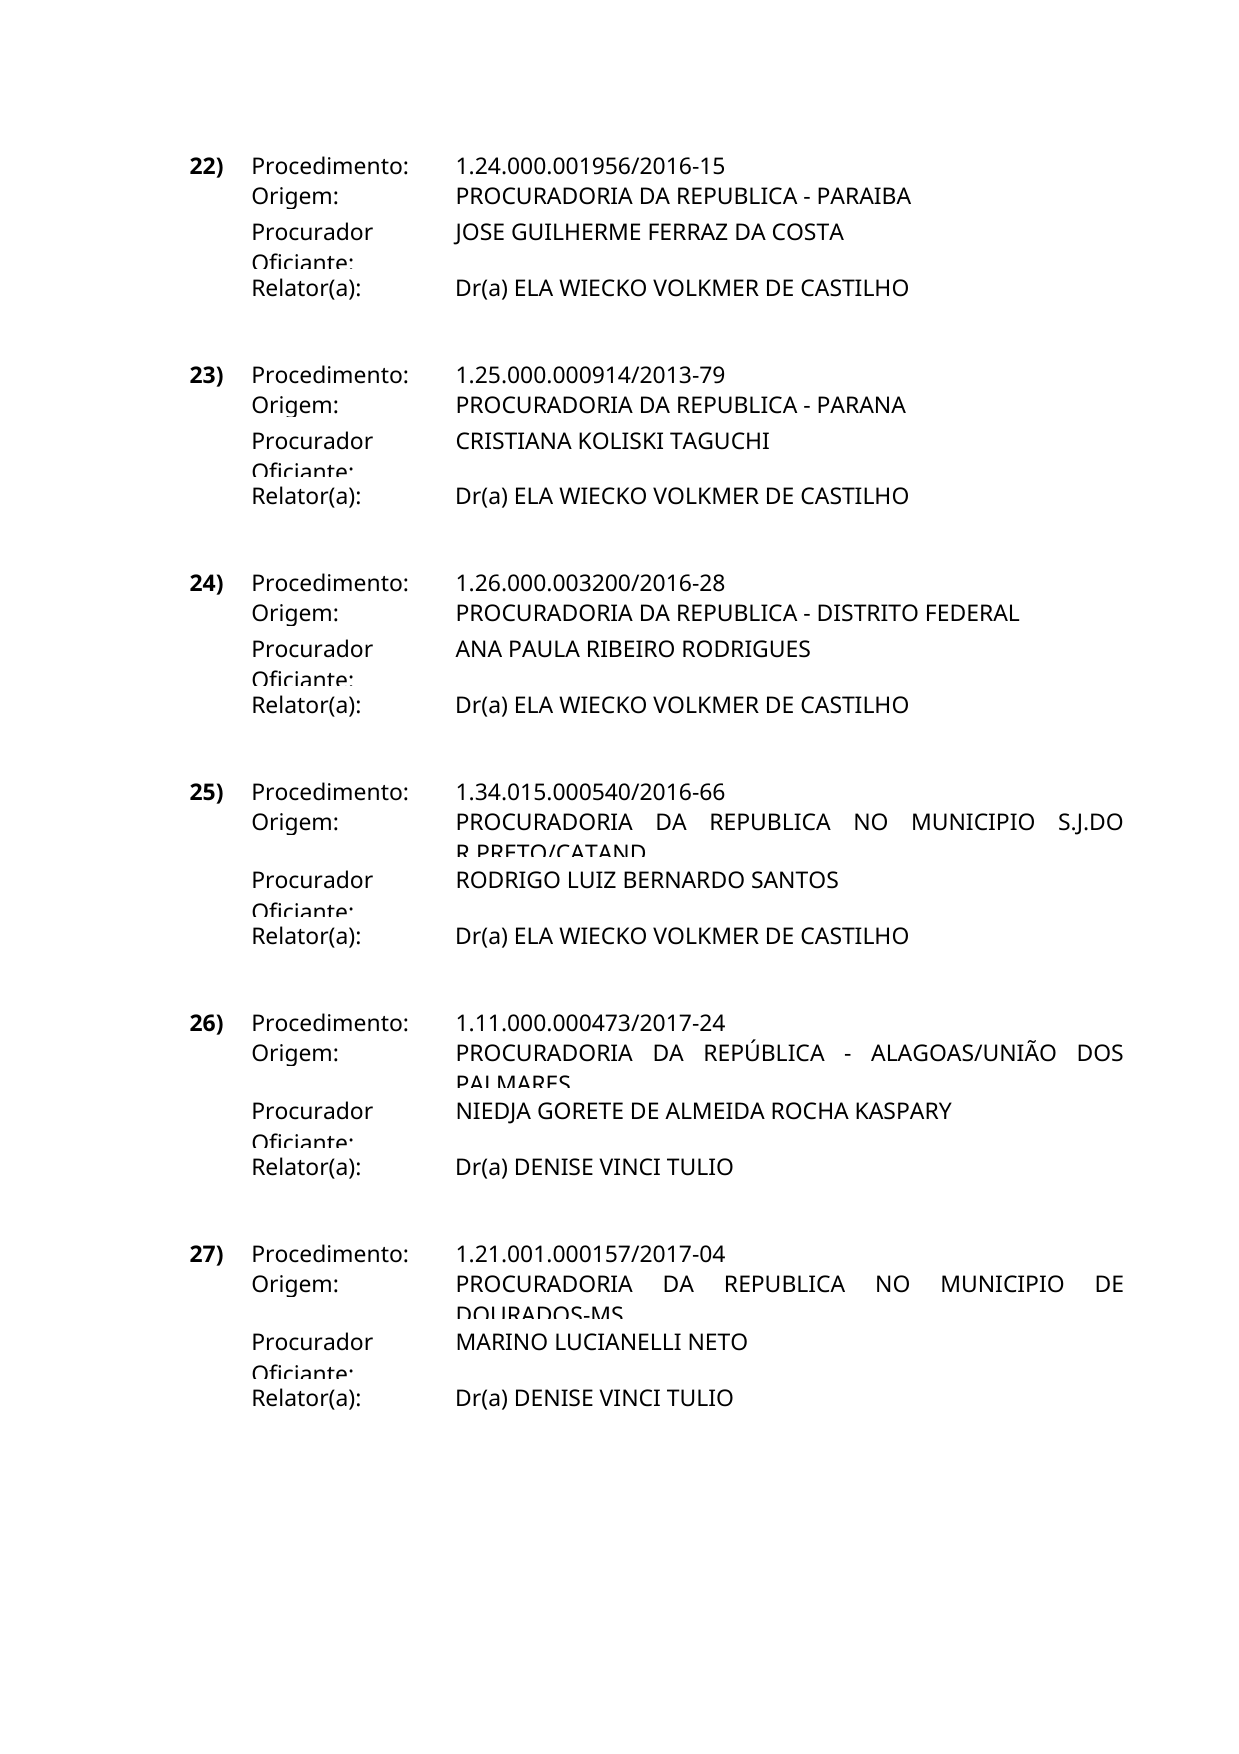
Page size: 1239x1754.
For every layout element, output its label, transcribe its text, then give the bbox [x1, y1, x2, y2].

table_cell [1125, 1088, 1239, 1095]
table_cell [1125, 1007, 1239, 1035]
table_cell [189, 1326, 251, 1377]
table_cell [189, 719, 251, 776]
table_header [251, 0, 455, 150]
table_cell [189, 1037, 251, 1065]
table_cell Origem: [251, 597, 455, 626]
table_cell [1125, 1326, 1239, 1377]
table_cell [189, 1296, 251, 1319]
table_cell Procurador Oficiante: [251, 425, 455, 477]
table_cell Procedimento: [251, 776, 455, 804]
table_cell [1125, 689, 1239, 719]
table_header Dr(a) ELA WIECKO VOLKMER DE CASTILHO [455, 689, 1122, 717]
table_cell [189, 1382, 251, 1412]
table_cell [455, 626, 1124, 633]
table_cell [1125, 150, 1239, 178]
table_cell RODRIGO LUIZ BERNARDO SANTOS [455, 864, 1124, 915]
table_cell [189, 1088, 251, 1095]
table_cell [1125, 1037, 1239, 1065]
table_cell Procurador Oficiante: [251, 1326, 455, 1379]
table_cell [189, 480, 251, 510]
table_cell Origem: [251, 180, 455, 208]
table_cell [1125, 567, 1239, 596]
table_cell [189, 272, 251, 302]
table_cell Procurador Oficiante: [251, 216, 455, 268]
table_cell Procurador Oficiante: [251, 633, 455, 686]
table_cell JOSE GUILHERME FERRAZ DA COSTA [455, 216, 1124, 267]
table_cell [0, 216, 189, 267]
table_cell 1.34.015.000540/2016-66 [455, 776, 1124, 804]
table_cell [251, 719, 455, 776]
table_cell PROCURADORIA DA REPUBLICA - PARAIBA [455, 180, 1124, 208]
table_cell [189, 950, 251, 1007]
table_cell [0, 633, 189, 684]
table_cell [251, 857, 455, 864]
table_cell [0, 834, 189, 857]
table_cell [189, 626, 251, 633]
table_cell [1125, 480, 1239, 510]
table_cell [251, 417, 455, 424]
table_cell [251, 1319, 455, 1326]
table_cell [1125, 1268, 1239, 1296]
table_cell [455, 719, 1124, 776]
table_cell [189, 920, 251, 950]
table_cell [1125, 1319, 1239, 1326]
table_cell [0, 864, 189, 915]
table_cell [1125, 209, 1239, 216]
table_cell [1125, 834, 1239, 857]
table_cell [251, 209, 455, 216]
table_cell [1125, 950, 1239, 1007]
table_cell PROCURADORIA DA REPUBLICA - DISTRITO FEDERAL [455, 597, 1124, 626]
table_cell [1125, 1095, 1239, 1146]
table_cell [0, 1326, 189, 1377]
table_cell [189, 425, 251, 476]
table_cell [251, 1065, 455, 1088]
table_cell [189, 417, 251, 424]
table_cell [1125, 272, 1239, 302]
table_cell ANA PAULA RIBEIRO RODRIGUES [455, 633, 1124, 684]
table_cell [251, 302, 455, 358]
table_cell [0, 425, 189, 476]
table_cell [1125, 359, 1239, 387]
table_header Relator(a): [251, 272, 455, 300]
table_cell [189, 510, 251, 567]
table_cell [455, 1319, 1124, 1326]
table_cell [0, 389, 189, 417]
table_cell [1125, 857, 1239, 864]
table_cell [1125, 1238, 1239, 1266]
table_header [455, 0, 1124, 150]
table_cell [189, 216, 251, 267]
table_cell [189, 633, 251, 684]
table_cell [455, 1181, 1124, 1238]
table_cell [1125, 597, 1239, 626]
table_cell [189, 864, 251, 915]
table_cell MARINO LUCIANELLI NETO [455, 1326, 1124, 1377]
table_cell [0, 1088, 189, 1095]
table_cell [1125, 1181, 1239, 1238]
table_cell [0, 1296, 189, 1319]
table_cell [0, 1319, 189, 1326]
table_cell [0, 1181, 189, 1238]
table_cell [0, 1007, 189, 1035]
table_cell [1125, 776, 1239, 804]
table_cell Procedimento: [251, 150, 455, 178]
table_cell [1125, 510, 1239, 567]
table_header [0, 0, 189, 150]
table_cell [455, 302, 1124, 358]
table_header Dr(a) DENISE VINCI TULIO [455, 1151, 1122, 1179]
table_cell [189, 1151, 251, 1181]
table_cell [1125, 719, 1239, 776]
table_cell [0, 950, 189, 1007]
table_cell [0, 806, 189, 834]
table_cell [455, 950, 1124, 1007]
table_cell [0, 359, 189, 387]
table_cell [0, 597, 189, 626]
table_cell [1125, 864, 1239, 915]
table_cell [1125, 1151, 1239, 1181]
table_cell [251, 1088, 455, 1095]
table_cell [189, 597, 251, 626]
table_cell 22) [189, 150, 251, 178]
table_cell [189, 1065, 251, 1088]
table_cell Origem: [251, 1268, 455, 1296]
table_cell [0, 1151, 189, 1181]
table_cell [189, 1095, 251, 1146]
table_cell [455, 510, 1124, 567]
table_cell 1.25.000.000914/2013-79 [455, 359, 1124, 387]
table_cell PROCURADORIA DA REPUBLICA NO MUNICIPIO DE DOURADOS-MS [455, 1268, 1124, 1319]
table_cell [189, 857, 251, 864]
table_cell [1125, 425, 1239, 476]
table_cell Procedimento: [251, 359, 455, 387]
table_cell [251, 1296, 455, 1319]
table_header Relator(a): [251, 1382, 455, 1410]
table_cell 27) [189, 1238, 251, 1266]
table_cell [455, 417, 1124, 424]
table_cell [1125, 216, 1239, 267]
table_header Relator(a): [251, 689, 455, 717]
table_cell [0, 302, 189, 358]
table_cell [1125, 180, 1239, 208]
table_cell Procurador Oficiante: [251, 864, 455, 917]
table_header Dr(a) ELA WIECKO VOLKMER DE CASTILHO [455, 272, 1122, 300]
table_header Dr(a) DENISE VINCI TULIO [455, 1382, 1122, 1410]
table_header Dr(a) ELA WIECKO VOLKMER DE CASTILHO [455, 480, 1122, 509]
table_cell [1125, 806, 1239, 834]
table_cell 1.21.001.000157/2017-04 [455, 1238, 1124, 1266]
table_cell [189, 389, 251, 417]
table_cell NIEDJA GORETE DE ALMEIDA ROCHA KASPARY [455, 1095, 1124, 1146]
table_cell [189, 209, 251, 216]
table_header Dr(a) ELA WIECKO VOLKMER DE CASTILHO [455, 920, 1122, 948]
table_cell [0, 1268, 189, 1296]
table_cell [251, 1181, 455, 1238]
table_cell [0, 510, 189, 567]
table_cell Origem: [251, 806, 455, 834]
table_cell [0, 567, 189, 596]
table_cell [0, 209, 189, 216]
table_cell [0, 272, 189, 302]
table_cell [1125, 1065, 1239, 1088]
table_cell [189, 1181, 251, 1238]
table_cell [251, 510, 455, 567]
table_cell [251, 626, 455, 633]
table_cell [1125, 417, 1239, 424]
table_cell [0, 1037, 189, 1065]
table_cell [0, 920, 189, 950]
table_cell [0, 150, 189, 178]
table_cell 24) [189, 567, 251, 596]
table_cell 1.24.000.001956/2016-15 [455, 150, 1124, 178]
table_cell [455, 1088, 1124, 1095]
table_cell [1125, 1382, 1239, 1412]
table_header [1125, 0, 1239, 150]
table_cell [189, 806, 251, 834]
table_cell CRISTIANA KOLISKI TAGUCHI [455, 425, 1124, 476]
table_cell [1125, 389, 1239, 417]
table_cell [0, 480, 189, 510]
table_cell [0, 180, 189, 208]
table_cell PROCURADORIA DA REPÚBLICA - ALAGOAS/UNIÃO DOS PALMARES [455, 1037, 1124, 1088]
table_cell 26) [189, 1007, 251, 1035]
table_cell [0, 689, 189, 719]
table_header Relator(a): [251, 480, 455, 509]
table_cell [0, 857, 189, 864]
table_cell [1125, 633, 1239, 684]
table_cell Origem: [251, 389, 455, 417]
table_cell [1125, 1296, 1239, 1319]
table_header Relator(a): [251, 920, 455, 948]
table_cell Procedimento: [251, 1238, 455, 1266]
table_cell [0, 626, 189, 633]
table_cell Procurador Oficiante: [251, 1095, 455, 1148]
table_cell [0, 1095, 189, 1146]
table_cell [455, 857, 1124, 864]
table_cell 1.26.000.003200/2016-28 [455, 567, 1124, 596]
table_cell [189, 180, 251, 208]
table_cell Origem: [251, 1037, 455, 1065]
table_cell Procedimento: [251, 567, 455, 596]
table_cell [0, 1065, 189, 1088]
table_cell [0, 719, 189, 776]
table_cell [189, 302, 251, 358]
table_cell [189, 1319, 251, 1326]
table_cell [251, 950, 455, 1007]
table_cell 1.11.000.000473/2017-24 [455, 1007, 1124, 1035]
table_cell 25) [189, 776, 251, 804]
table_cell [1125, 920, 1239, 950]
table_cell [1125, 302, 1239, 358]
table_cell PROCURADORIA DA REPUBLICA - PARANA [455, 389, 1124, 417]
table_cell Procedimento: [251, 1007, 455, 1035]
table_header Relator(a): [251, 1151, 455, 1179]
table_header [189, 0, 251, 150]
table_cell [0, 776, 189, 804]
table_cell [0, 1238, 189, 1266]
table_cell [455, 209, 1124, 216]
table_cell [0, 417, 189, 424]
table_cell [189, 834, 251, 857]
table_cell [251, 834, 455, 857]
table_cell [1125, 626, 1239, 633]
table_cell 23) [189, 359, 251, 387]
table_cell [0, 1382, 189, 1412]
table_cell PROCURADORIA DA REPUBLICA NO MUNICIPIO S.J.DO R.PRETO/CATAND [455, 806, 1124, 857]
table_cell [189, 1268, 251, 1296]
table_cell [189, 689, 251, 719]
